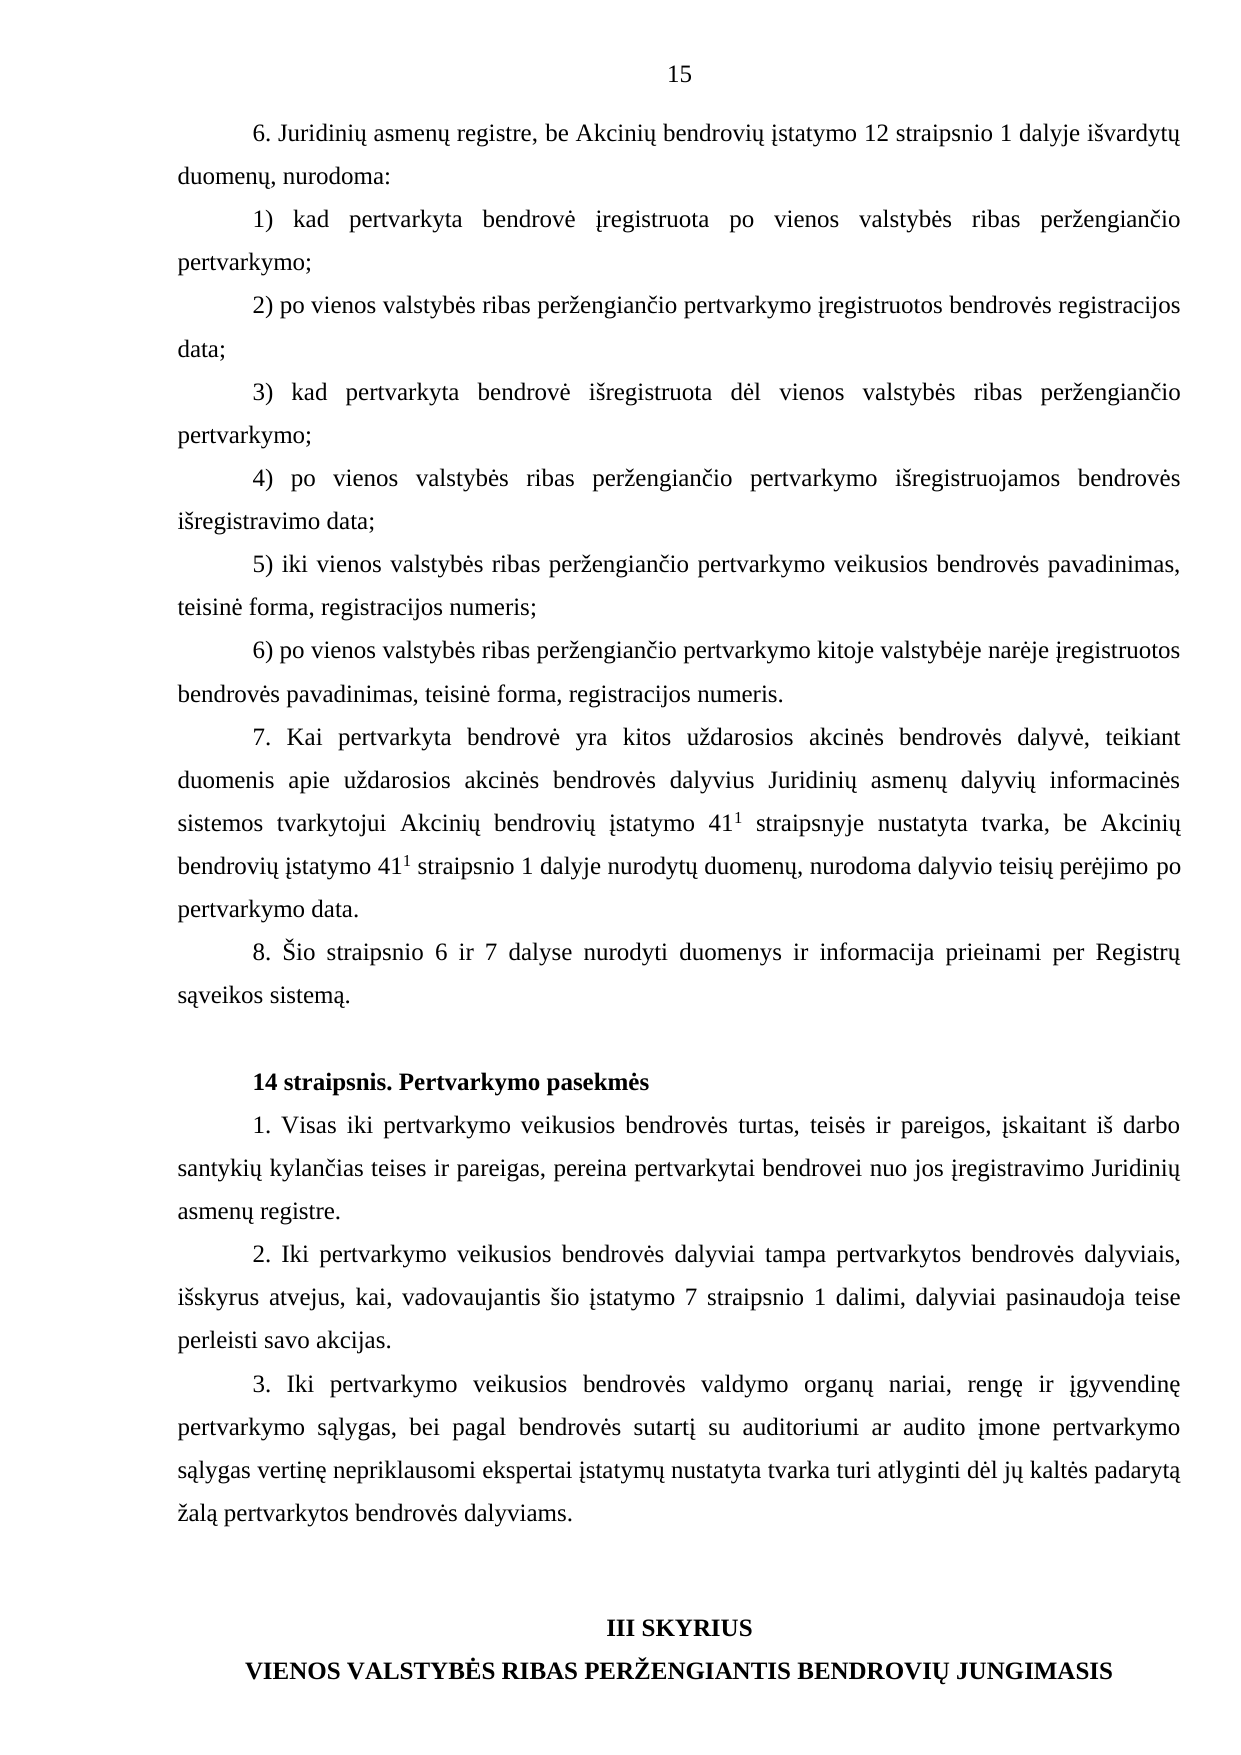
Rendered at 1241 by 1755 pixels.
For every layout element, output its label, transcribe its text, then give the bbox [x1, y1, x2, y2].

text 8. Šio straipsnio 6 ir 7 dalyse nurodyti duomenys ir informacija prieinami per Registrų sąveikos sistemą. [177, 937, 1181, 1009]
text 2) po vienos valstybės ribas peržengiančio pertvarkymo įregistruotos bendrovės registracijos data; [177, 291, 1181, 362]
text 3. Iki pertvarkymo veikusios bendrovės valdymo organų nariai, rengę ir įgyvendinę pertvarkymo sąlygas, bei pagal bendrovės sutartį su auditoriumi ar audito įmone pertvarkymo sąlygas vertinę nepriklausomi ekspertai įstatymų nustatyta tvarka turi atlyginti dėl jų kaltės padarytą žalą pertvarkytos bendrovės dalyviams. [177, 1369, 1181, 1527]
text VIENOS VALSTYBĖS RIBAS PERŽENGIANTIS BENDROVIŲ JUNGIMASIS [177, 1656, 1181, 1685]
text 4) po vienos valstybės ribas peržengiančio pertvarkymo išregistruojamos bendrovės išregistravimo data; [177, 463, 1181, 535]
text 1) kad pertvarkyta bendrovė įregistruota po vienos valstybės ribas peržengiančio pertvarkymo; [177, 204, 1181, 276]
text 6) po vienos valstybės ribas peržengiančio pertvarkymo kitoje valstybėje narėje įregistruotos bendrovės pavadinimas, teisinė forma, registracijos numeris. [177, 636, 1181, 707]
text 7. Kai pertvarkyta bendrovė yra kitos uždarosios akcinės bendrovės dalyvė, teikiant duomenis apie uždarosios akcinės bendrovės dalyvius Juridinių asmenų dalyvių informacinės sistemos tvarkytojui Akcinių bendrovių įstatymo 411 straipsnyje nustatyta tvarka, be Akcinių bendrovių įstatymo 411 straipsnio 1 dalyje nurodytų duomenų, nurodoma dalyvio teisių perėjimo po pertvarkymo data. [177, 722, 1181, 923]
text 1. Visas iki pertvarkymo veikusios bendrovės turtas, teisės ir pareigos, įskaitant iš darbo santykių kylančias teises ir pareigas, pereina pertvarkytai bendrovei nuo jos įregistravimo Juridinių asmenų registre. [177, 1110, 1181, 1225]
text 14 straipsnis. Pertvarkymo pasekmės [177, 1067, 1181, 1096]
text III SKYRIUS [177, 1613, 1181, 1642]
text 2. Iki pertvarkymo veikusios bendrovės dalyviai tampa pertvarkytos bendrovės dalyviais, išskyrus atvejus, kai, vadovaujantis šio įstatymo 7 straipsnio 1 dalimi, dalyviai pasinaudoja teise perleisti savo akcijas. [177, 1239, 1181, 1354]
text 3) kad pertvarkyta bendrovė išregistruota dėl vienos valstybės ribas peržengiančio pertvarkymo; [177, 377, 1181, 449]
text 6. Juridinių asmenų registre, be Akcinių bendrovių įstatymo 12 straipsnio 1 dalyje išvardytų duomenų, nurodoma: [177, 118, 1181, 190]
text 5) iki vienos valstybės ribas peržengiančio pertvarkymo veikusios bendrovės pavadinimas, teisinė forma, registracijos numeris; [177, 549, 1181, 621]
